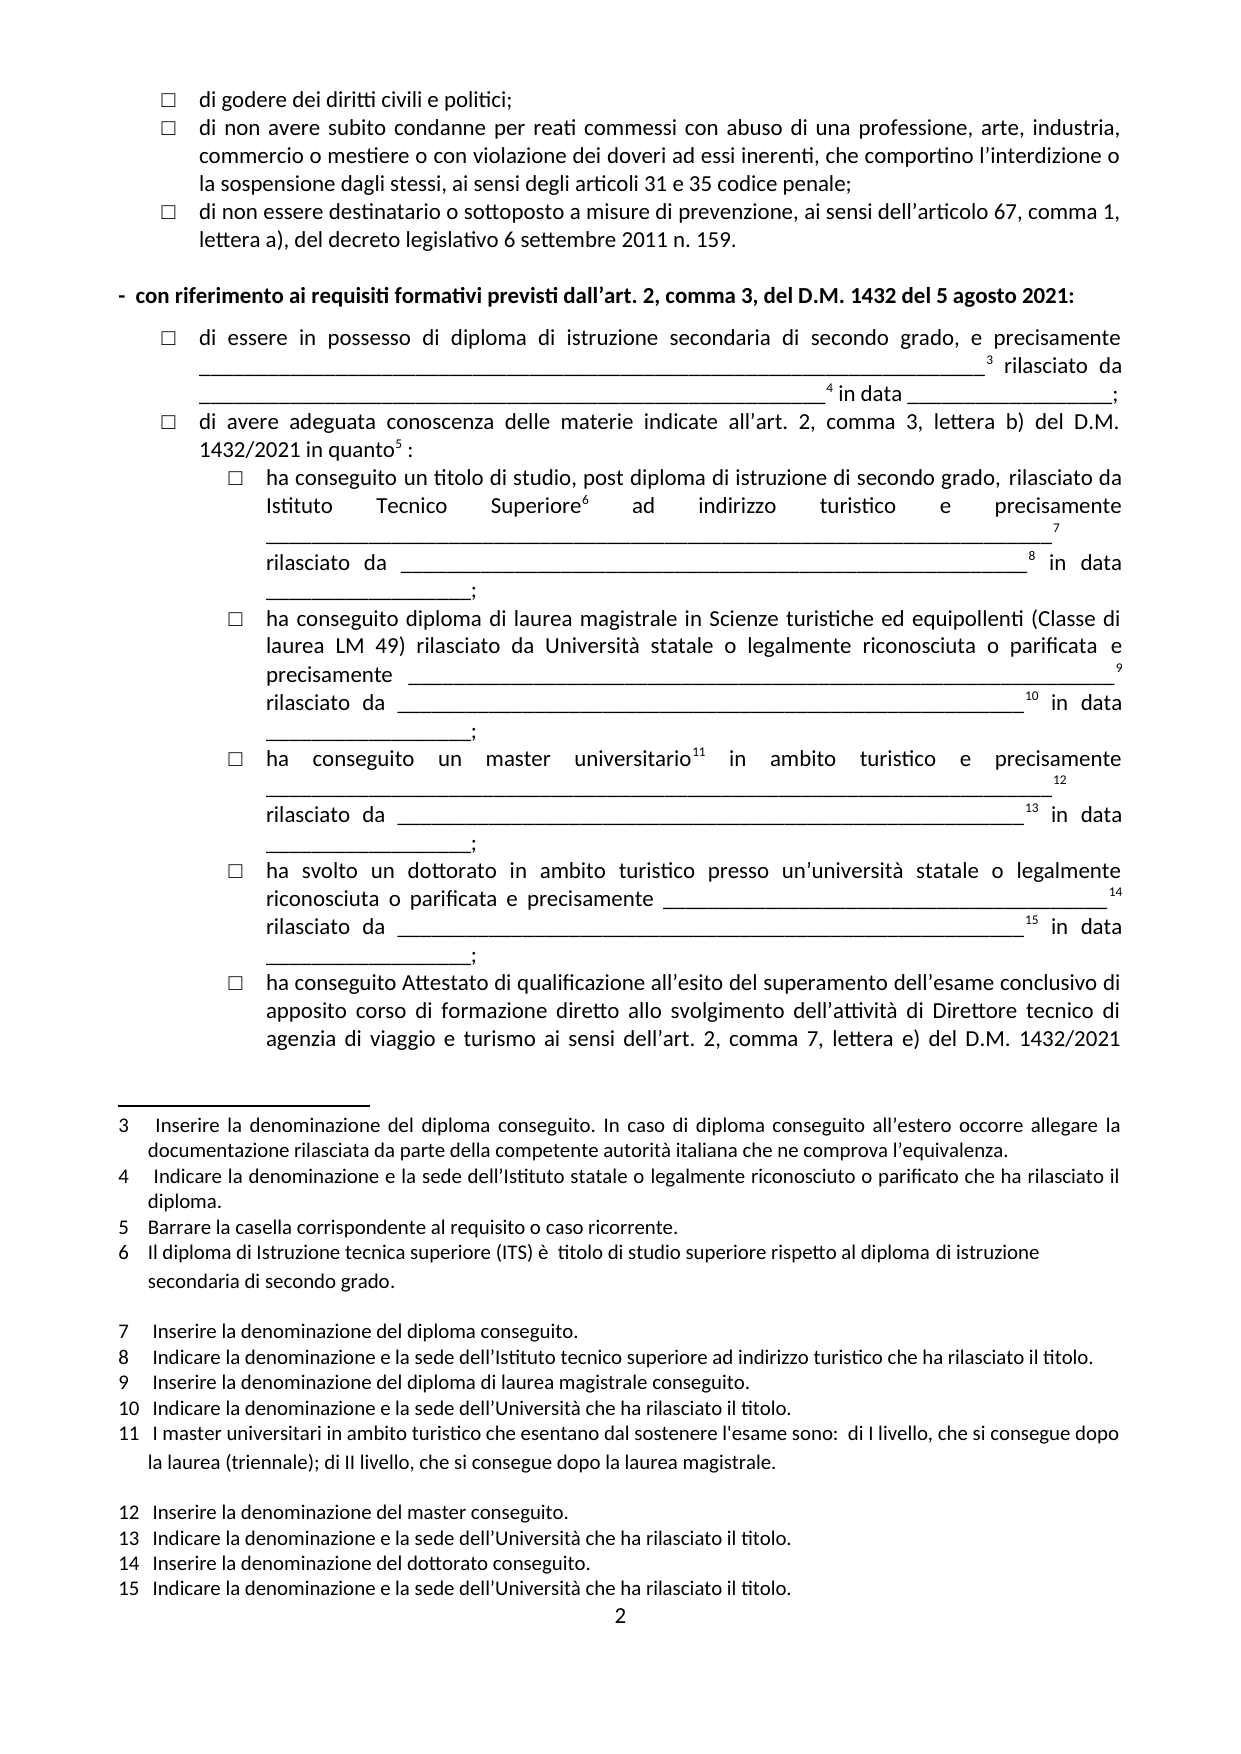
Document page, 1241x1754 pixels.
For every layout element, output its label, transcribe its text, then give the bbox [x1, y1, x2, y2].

list Il diploma di Istruzione tecnica superiore (ITS) è titolo di studio superiore rispetto al diploma di istruzione secondaria di secondo grado. [118, 1239, 1122, 1294]
list di non essere destinatario o sottoposto a misure di prevenzione, ai sensi dell’articolo 67, comma 1, lettera a), del decreto legislativo 6 settembre 2011 n. 159. [161, 197, 1122, 253]
list Indicare la denominazione e la sede dell’Università che ha rilasciato il titolo. [118, 1395, 1122, 1420]
list Indicare la denominazione e la sede dell’Istituto statale o legalmente riconosciuto o parificato che ha rilasciato il diploma. [118, 1163, 1122, 1214]
list Indicare la denominazione e la sede dell’Università che ha rilasciato il titolo. [118, 1576, 1122, 1601]
list di non avere subito condanne per reati commessi con abuso di una professione, arte, industria, commercio o mestiere o con violazione dei doveri ad essi inerenti, che comportino l’interdizione o la sospensione dagli stessi, ai sensi degli articoli 31 e 35 codice penale; [161, 113, 1122, 197]
list ha conseguito un master universitario in ambito turistico e precisamente _____________________________________________________________________ rilasciato da _______________________________________________________ in data __________________; [228, 744, 1122, 856]
text - con riferimento ai requisiti formativi previsti dall’art. 2, comma 3, del D.M. 1432 del 5 agosto 2021: [118, 281, 1122, 309]
list Indicare la denominazione e la sede dell’Università che ha rilasciato il titolo. [118, 1525, 1122, 1550]
list di godere dei diritti civili e politici; [161, 85, 1122, 113]
list I master universitari in ambito turistico che esentano dal sostenere l'esame sono: di I livello, che si consegue dopo la laurea (triennale); di II livello, che si consegue dopo la laurea magistrale. [118, 1420, 1122, 1475]
list di essere in possesso di diploma di istruzione secondaria di secondo grado, e precisamente _____________________________________________________________________ rilasciato da _______________________________________________________ in data __________________; [161, 323, 1122, 407]
list ha conseguito un titolo di studio, post diploma di istruzione di secondo grado, rilasciato da Istituto Tecnico Superiore ad indirizzo turistico e precisamente _____________________________________________________________________ rilasciato da _______________________________________________________ in data __________________; [228, 463, 1122, 604]
list ha conseguito diploma di laurea magistrale in Scienze turistiche ed equipollenti (Classe di laurea LM 49) rilasciato da Università statale o legalmente riconosciuta o parificata e precisamente ______________________________________________________________ rilasciato da _______________________________________________________ in data __________________; [228, 604, 1122, 744]
list Inserire la denominazione del diploma di laurea magistrale conseguito. [118, 1369, 1122, 1395]
list ha conseguito Attestato di qualificazione all’esito del superamento dell’esame conclusivo di apposito corso di formazione diretto allo svolgimento dell’attività di Direttore tecnico di agenzia di viaggio e turismo ai sensi dell’art. 2, comma 7, lettera e) del D.M. 1432/2021 [228, 968, 1122, 1052]
list Inserire la denominazione del diploma conseguito. In caso di diploma conseguito all’estero occorre allegare la documentazione rilasciata da parte della competente autorità italiana che ne comprova l’equivalenza. [118, 1112, 1122, 1163]
list di avere adeguata conoscenza delle materie indicate all’art. 2, comma 3, lettera b) del D.M. 1432/2021 in quanto : [161, 407, 1122, 463]
list Barrare la casella corrispondente al requisito o caso ricorrente. [118, 1214, 1122, 1239]
list ha svolto un dottorato in ambito turistico presso un’università statale o legalmente riconosciuta o parificata e precisamente _______________________________________ rilasciato da _______________________________________________________ in data __________________; [228, 856, 1122, 968]
list Indicare la denominazione e la sede dell’Istituto tecnico superiore ad indirizzo turistico che ha rilasciato il titolo. [118, 1344, 1122, 1369]
list Inserire la denominazione del diploma conseguito. [118, 1318, 1122, 1344]
list Inserire la denominazione del dottorato conseguito. [118, 1550, 1122, 1576]
list Inserire la denominazione del master conseguito. [118, 1499, 1122, 1525]
